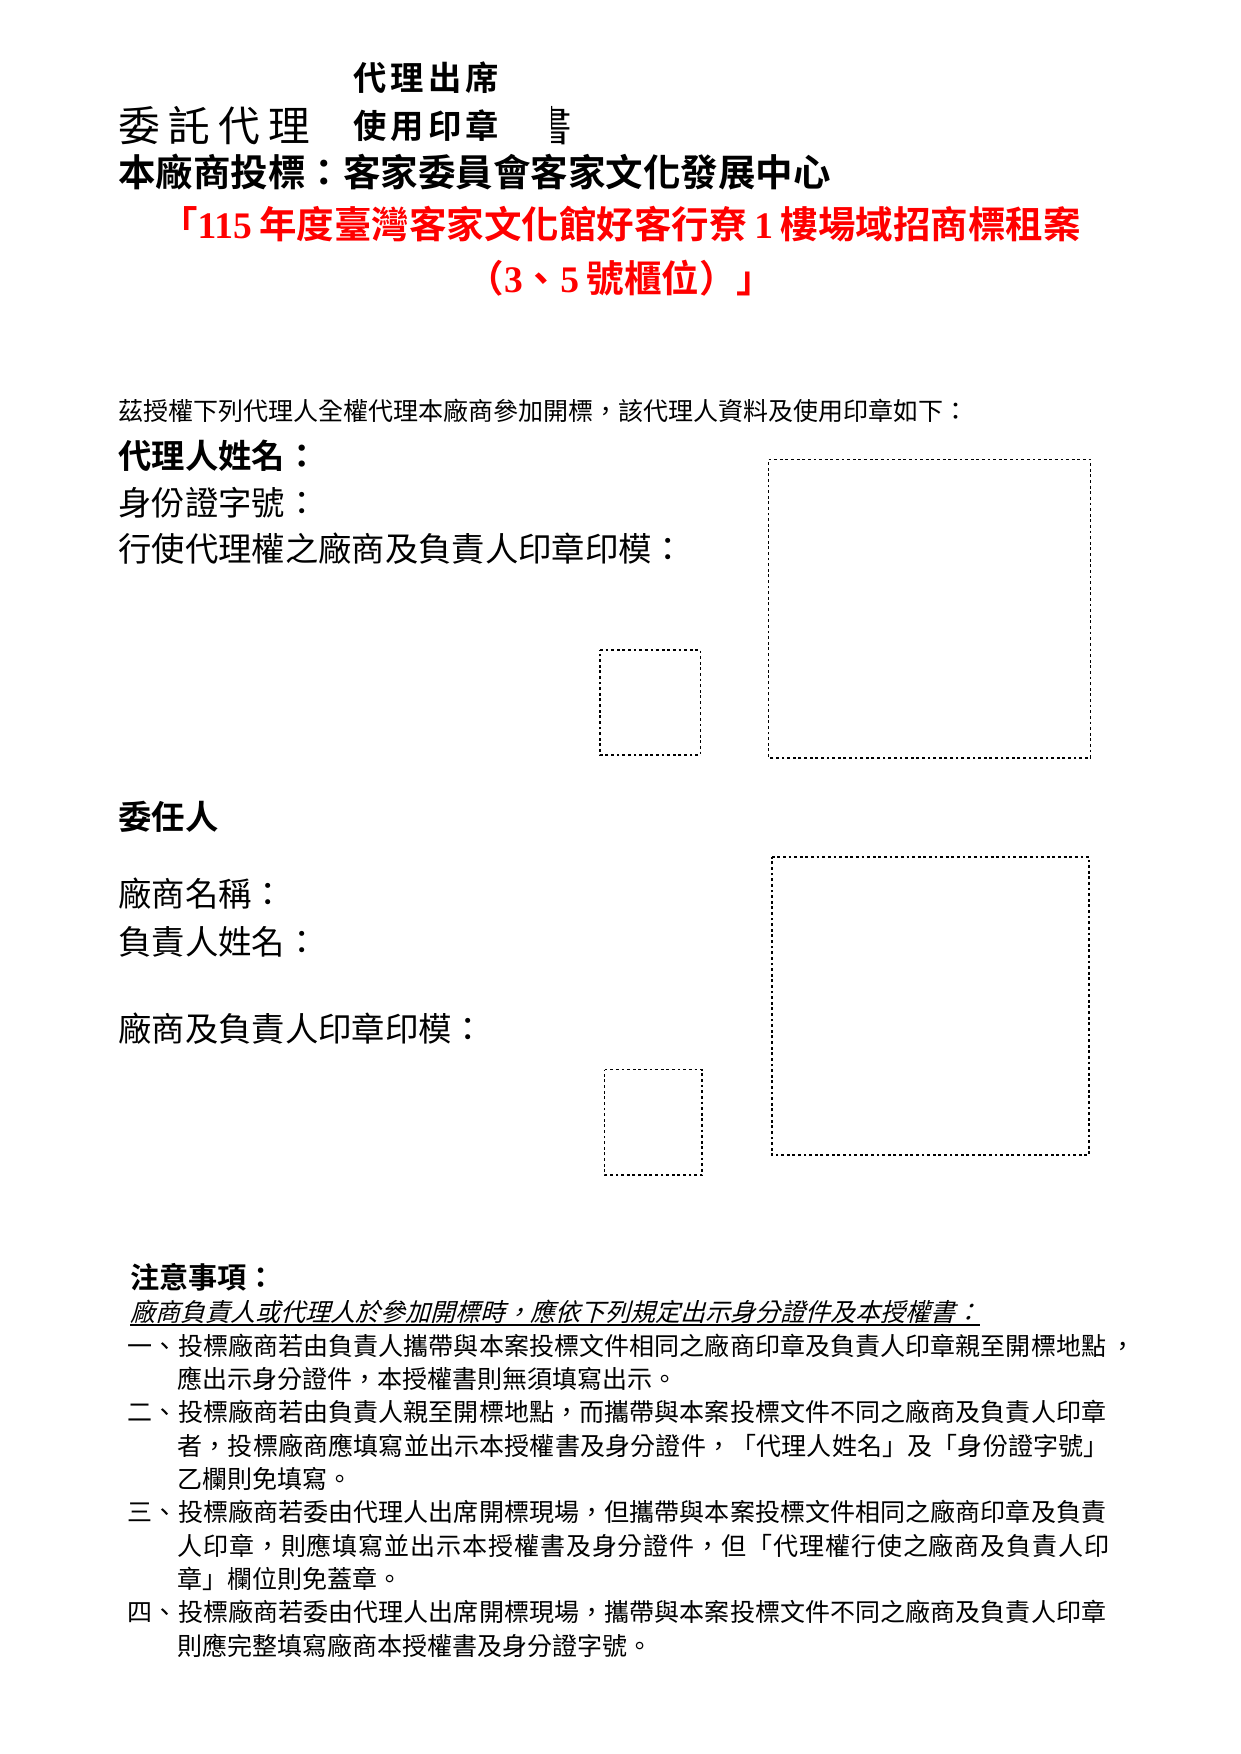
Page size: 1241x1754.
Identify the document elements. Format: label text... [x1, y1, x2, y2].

text 「115年度臺灣客家文化館好客行尞1樓場域招商標租案（3、5號櫃位）」 [118, 195, 1122, 304]
text 委任人 [118, 791, 1122, 839]
text 廠商及負責人印章印模： [118, 1003, 772, 1051]
text 一、投標廠商若由負責人攜帶與本案投標文件相同之廠商印章及負責人印章親至開標地點，應出示身分證件，本授權書則無須填寫出示。 [128, 1328, 1110, 1395]
text 注意事項： [130, 1262, 1110, 1295]
text [1089, 1003, 1122, 1051]
text 身份證字號： [118, 479, 769, 524]
text [1091, 524, 1122, 570]
text 廠商負責人或代理人於參加開標時，應依下列規定出示身分證件及本授權書： [130, 1295, 1110, 1328]
text 廠商名稱： [118, 868, 772, 916]
text [1089, 916, 1122, 964]
text 本廠商投標：客家委員會客家文化發展中心 [118, 153, 1122, 195]
text [1091, 479, 1122, 524]
text 行使代理權之廠商及負責人印章印模： [118, 524, 769, 570]
text 負責人姓名： [118, 916, 772, 964]
text 代理人姓名： [118, 429, 1122, 479]
text 代理出席 [353, 52, 536, 100]
text 三、投標廠商若委由代理人出席開標現場，但攜帶與本案投標文件相同之廠商印章及負責人印章，則應填寫並出示本授權書及身分證件，但「代理權行使之廠商及負責人印章」欄位則免蓋章。 [128, 1495, 1110, 1595]
text 四、投標廠商若委由代理人出席開標現場，攜帶與本案投標文件不同之廠商及負責人印章則應完整填寫廠商本授權書及身分證字號。 [128, 1595, 1110, 1662]
text 二、投標廠商若由負責人親至開標地點，而攜帶與本案投標文件不同之廠商及負責人印章者，投標廠商應填寫並出示本授權書及身分證件，「代理人姓名」及「身份證字號」乙欄則免填寫。 [128, 1395, 1110, 1495]
text 委託代理 授權書 [118, 93, 1122, 153]
text [1089, 868, 1122, 916]
text 使用印章 [353, 100, 536, 145]
text 茲授權下列代理人全權代理本廠商參加開標，該代理人資料及使用印章如下： [118, 387, 1122, 429]
